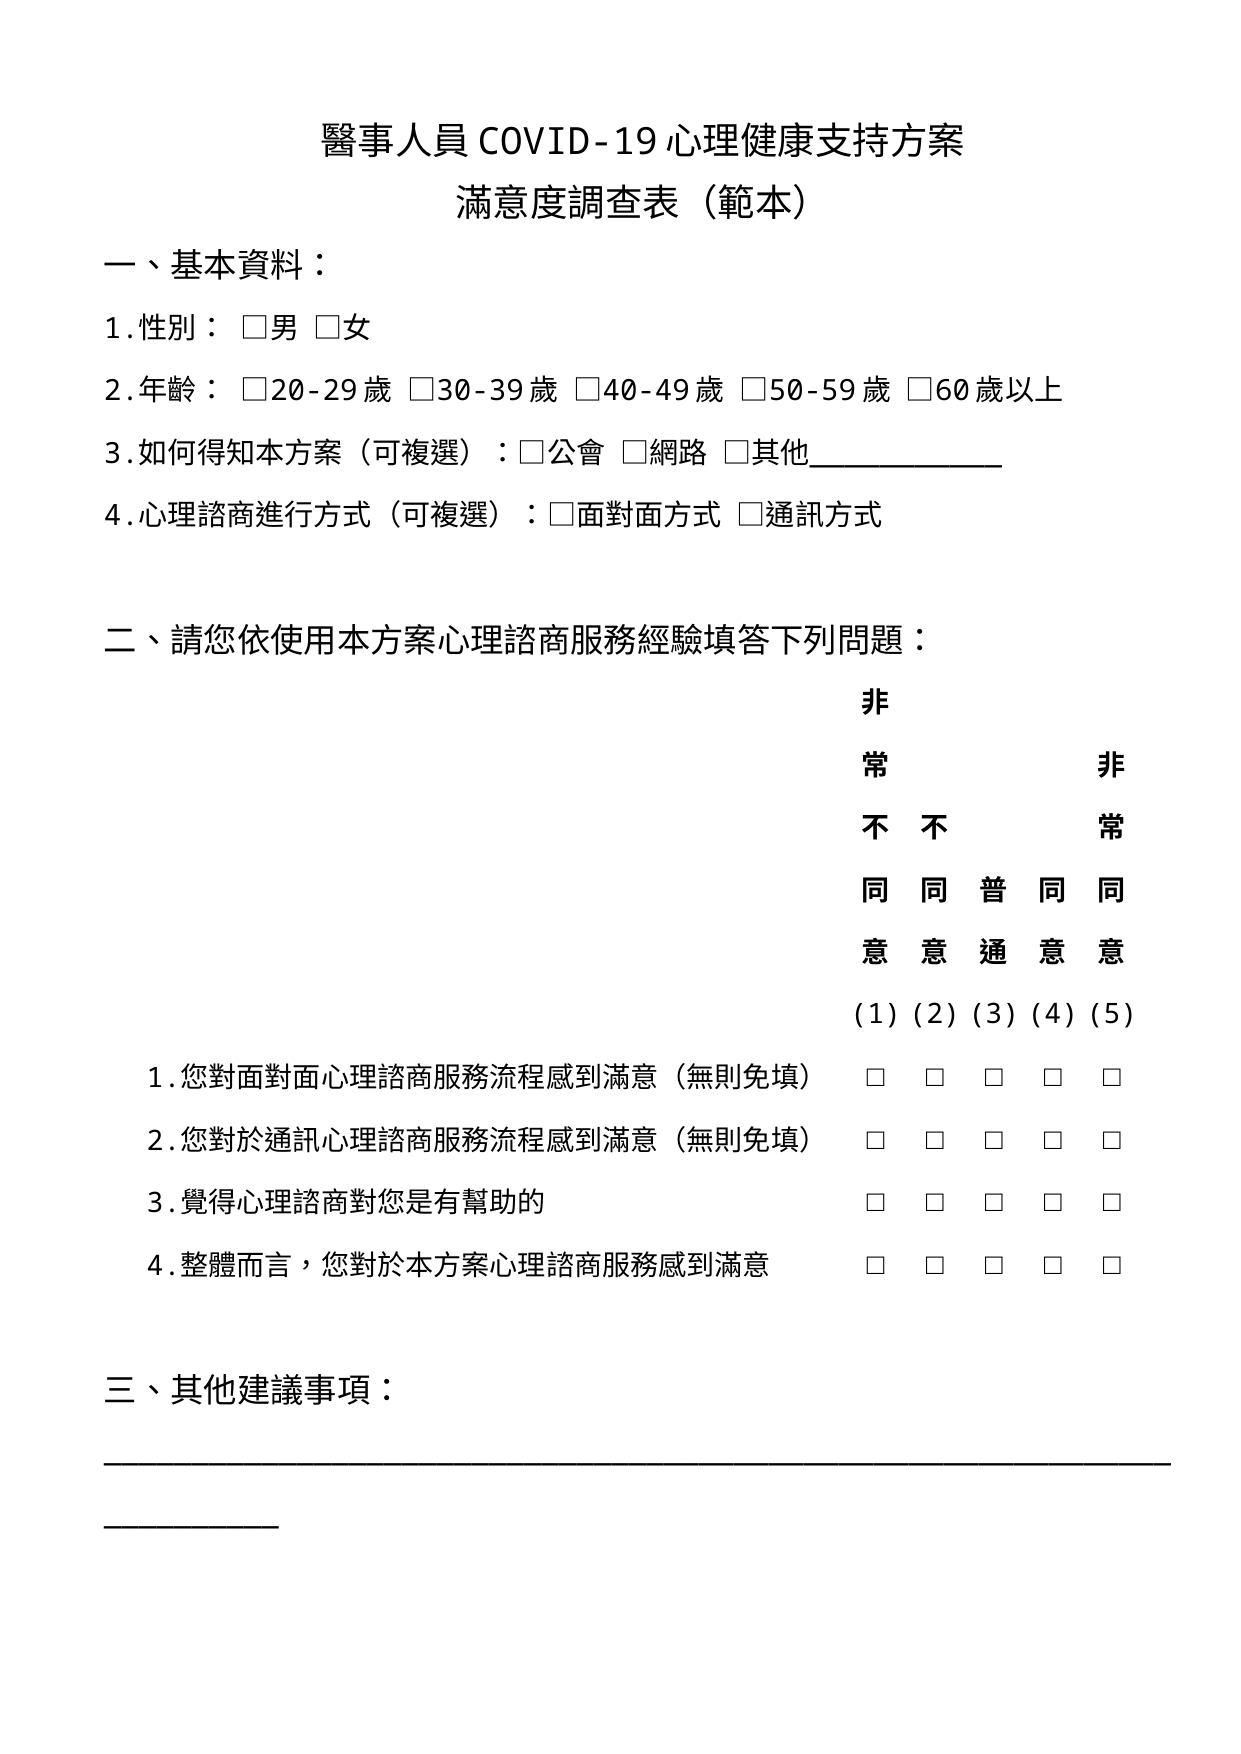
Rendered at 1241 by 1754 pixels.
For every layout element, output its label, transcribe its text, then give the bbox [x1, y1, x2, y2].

table_cell □ [905, 1096, 964, 1159]
table_header 非常不同意(1) [846, 659, 905, 1034]
text _______________________________________________________________________ [103, 1409, 1181, 1534]
table_header 非常同意(5) [1082, 659, 1141, 1034]
table_cell □ [1082, 1221, 1141, 1284]
text 醫事人員COVID-19心理健康支持方案 [103, 96, 1181, 159]
table_cell □ [846, 1159, 905, 1221]
table_cell □ [1082, 1096, 1141, 1159]
table_cell □ [905, 1221, 964, 1284]
table_cell □ [846, 1034, 905, 1096]
table_cell □ [1023, 1159, 1082, 1221]
table_cell □ [905, 1034, 964, 1096]
table_cell 2.您對於通訊心理諮商服務流程感到滿意（無則免填） [144, 1096, 846, 1159]
text 2.年齡： □20-29歲 □30-39歲 □40-49歲 □50-59歲 □60歲以上 [103, 346, 1181, 409]
table_cell □ [964, 1159, 1023, 1221]
text 一、基本資料： [103, 221, 1181, 284]
table_cell □ [1023, 1034, 1082, 1096]
text 1.性別： □男 □女 [103, 284, 1181, 346]
text 滿意度調查表（範本） [103, 159, 1181, 221]
text 三、其他建議事項： [103, 1346, 1181, 1409]
text 二、請您依使用本方案心理諮商服務經驗填答下列問題： [103, 596, 1181, 659]
table_cell □ [1082, 1159, 1141, 1221]
table_header 不同意(2) [905, 659, 964, 1034]
table_cell 1.您對面對面心理諮商服務流程感到滿意（無則免填） [144, 1034, 846, 1096]
table_cell □ [1023, 1096, 1082, 1159]
table_cell □ [846, 1221, 905, 1284]
table_header [144, 659, 846, 1034]
table_cell □ [1082, 1034, 1141, 1096]
table_header 同意(4) [1023, 659, 1082, 1034]
table_cell □ [964, 1221, 1023, 1284]
table_cell □ [905, 1159, 964, 1221]
table_header 普通(3) [964, 659, 1023, 1034]
table_cell 3.覺得心理諮商對您是有幫助的 [144, 1159, 846, 1221]
table_cell 4.整體而言，您對於本方案心理諮商服務感到滿意 [144, 1221, 846, 1284]
table_cell □ [846, 1096, 905, 1159]
table_cell □ [964, 1034, 1023, 1096]
table_cell □ [1023, 1221, 1082, 1284]
text 3.如何得知本方案（可複選）：□公會 □網路 □其他___________ [103, 409, 1181, 471]
table_cell □ [964, 1096, 1023, 1159]
text 4.心理諮商進行方式（可複選）：□面對面方式 □通訊方式 [103, 471, 1181, 534]
